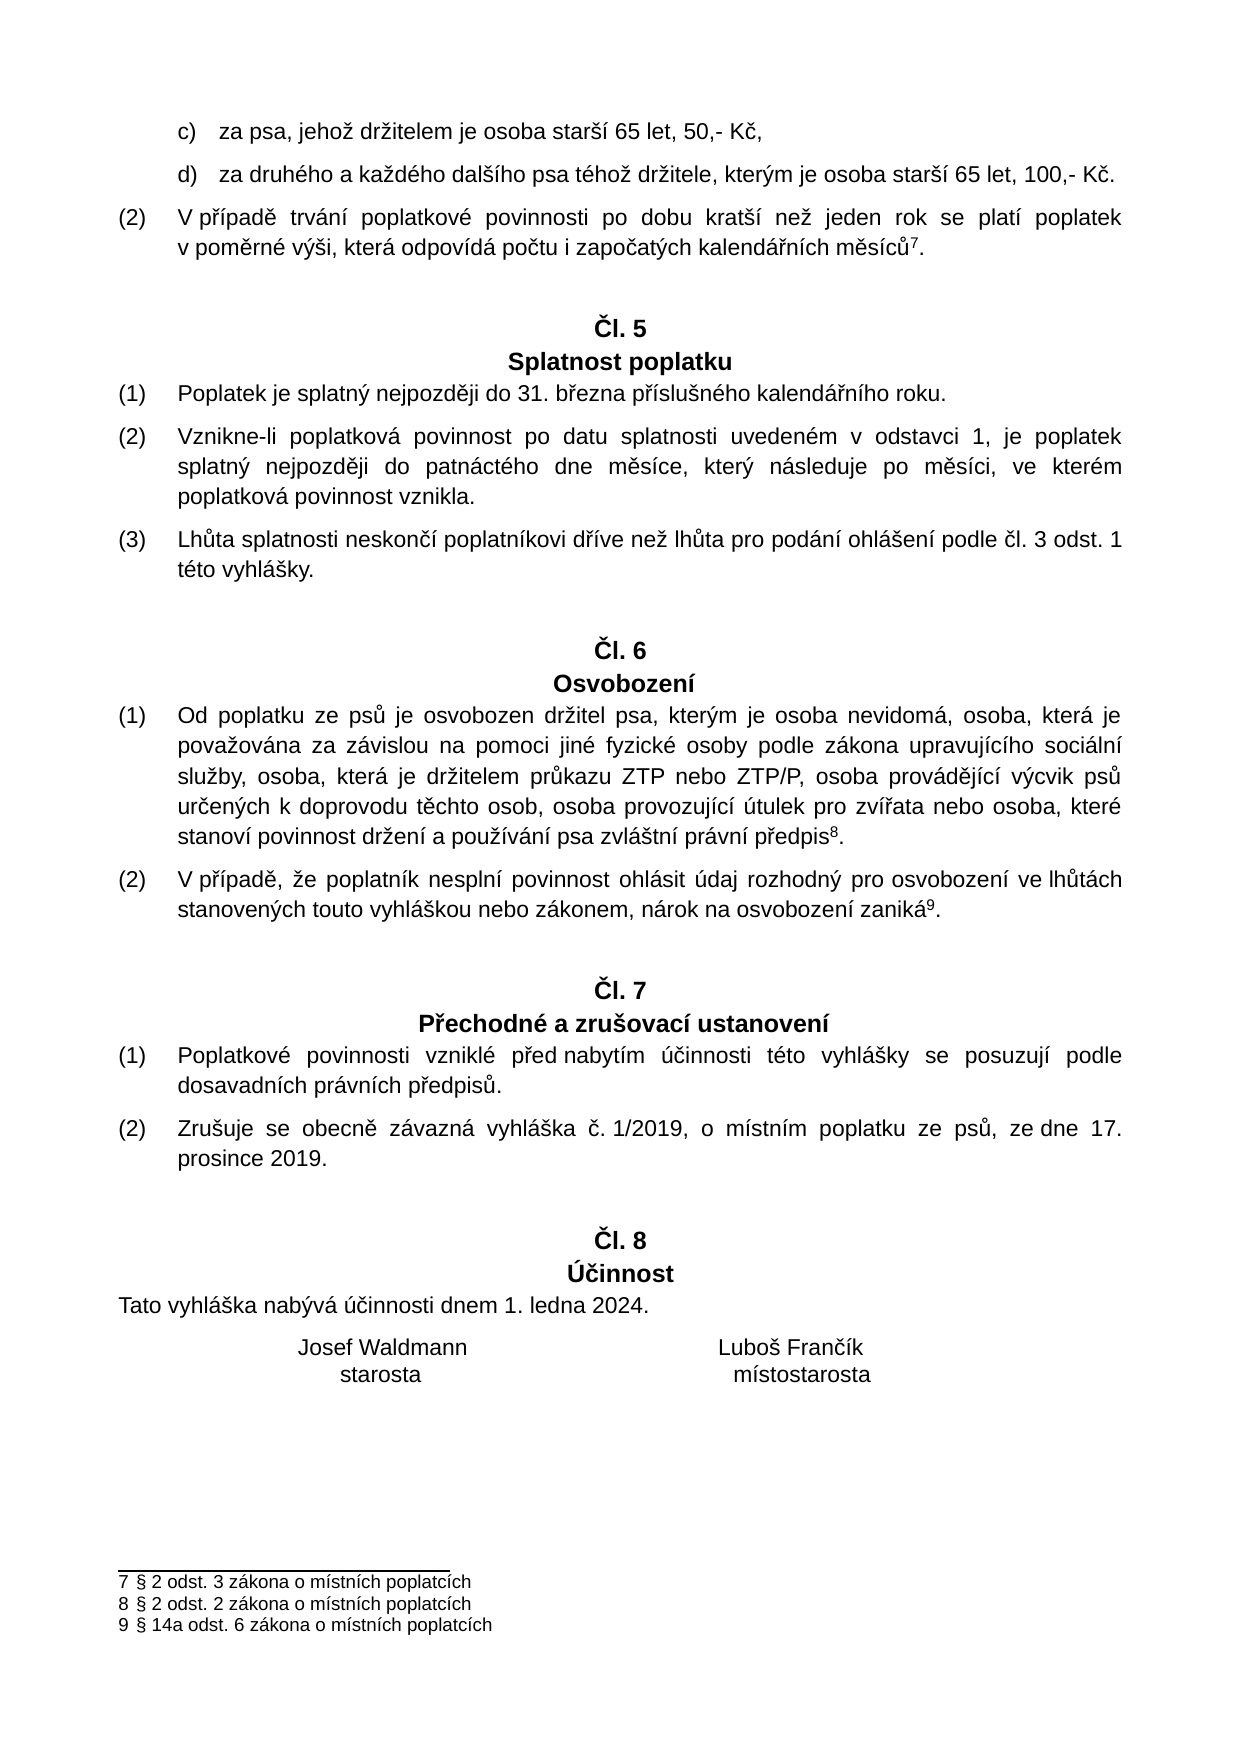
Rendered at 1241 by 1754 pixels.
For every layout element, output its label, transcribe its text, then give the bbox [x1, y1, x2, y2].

list V případě trvání poplatkové povinnosti po dobu kratší než jeden rok se platí poplatek v poměrné výši, která odpovídá počtu i započatých kalendářních měsíců. [118, 203, 1122, 260]
text starosta místostarosta [266, 1361, 1122, 1387]
list za druhého a každého dalšího psa téhož držitele, kterým je osoba starší 65 let, 100,- Kč. [177, 161, 1122, 187]
list Poplatek je splatný nejpozději do 31. března příslušného kalendářního roku. [118, 380, 1122, 406]
subtitle Čl. 6 Osvobození [118, 636, 1122, 698]
list Zrušuje se obecně závazná vyhláška č. 1/2019, o místním poplatku ze psů, ze dne 17. prosince 2019. [118, 1115, 1122, 1172]
list Vznikne-li poplatková povinnost po datu splatnosti uvedeném v odstavci 1, je poplatek splatný nejpozději do patnáctého dne měsíce, který následuje po měsíci, ve kterém poplatková povinnost vznikla. [118, 423, 1122, 509]
list § 2 odst. 3 zákona o místních poplatcích [118, 1571, 1122, 1592]
subtitle Čl. 7 Přechodné a zrušovací ustanovení [118, 976, 1122, 1038]
list § 14a odst. 6 zákona o místních poplatcích [118, 1614, 1122, 1635]
list Poplatkové povinnosti vzniklé před nabytím účinnosti této vyhlášky se posuzují podle dosavadních právních předpisů. [118, 1042, 1122, 1099]
list V případě, že poplatník nesplní povinnost ohlásit údaj rozhodný pro osvobození ve lhůtách stanovených touto vyhláškou nebo zákonem, nárok na osvobození zaniká. [118, 866, 1122, 922]
subtitle Čl. 5 Splatnost poplatku [118, 314, 1122, 376]
list za psa, jehož držitelem je osoba starší 65 let, 50,- Kč, [177, 118, 1122, 144]
list § 2 odst. 2 zákona o místních poplatcích [118, 1592, 1122, 1614]
text Tato vyhláška nabývá účinnosti dnem 1. ledna 2024. [118, 1292, 1122, 1318]
list Lhůta splatnosti neskončí poplatníkovi dříve než lhůta pro podání ohlášení podle čl. 3 odst. 1 této vyhlášky. [118, 526, 1122, 582]
list Od poplatku ze psů je osvobozen držitel psa, kterým je osoba nevidomá, osoba, která je považována za závislou na pomoci jiné fyzické osoby podle zákona upravujícího sociální služby, osoba, která je držitelem průkazu ZTP nebo ZTP/P, osoba provádějící výcvik psů určených k doprovodu těchto osob, osoba provozující útulek pro zvířata nebo osoba, které stanoví povinnost držení a používání psa zvláštní právní předpis. [118, 702, 1122, 849]
subtitle Čl. 8 Účinnost [118, 1226, 1122, 1287]
text Josef Waldmann Luboš Frančík [192, 1334, 1122, 1361]
